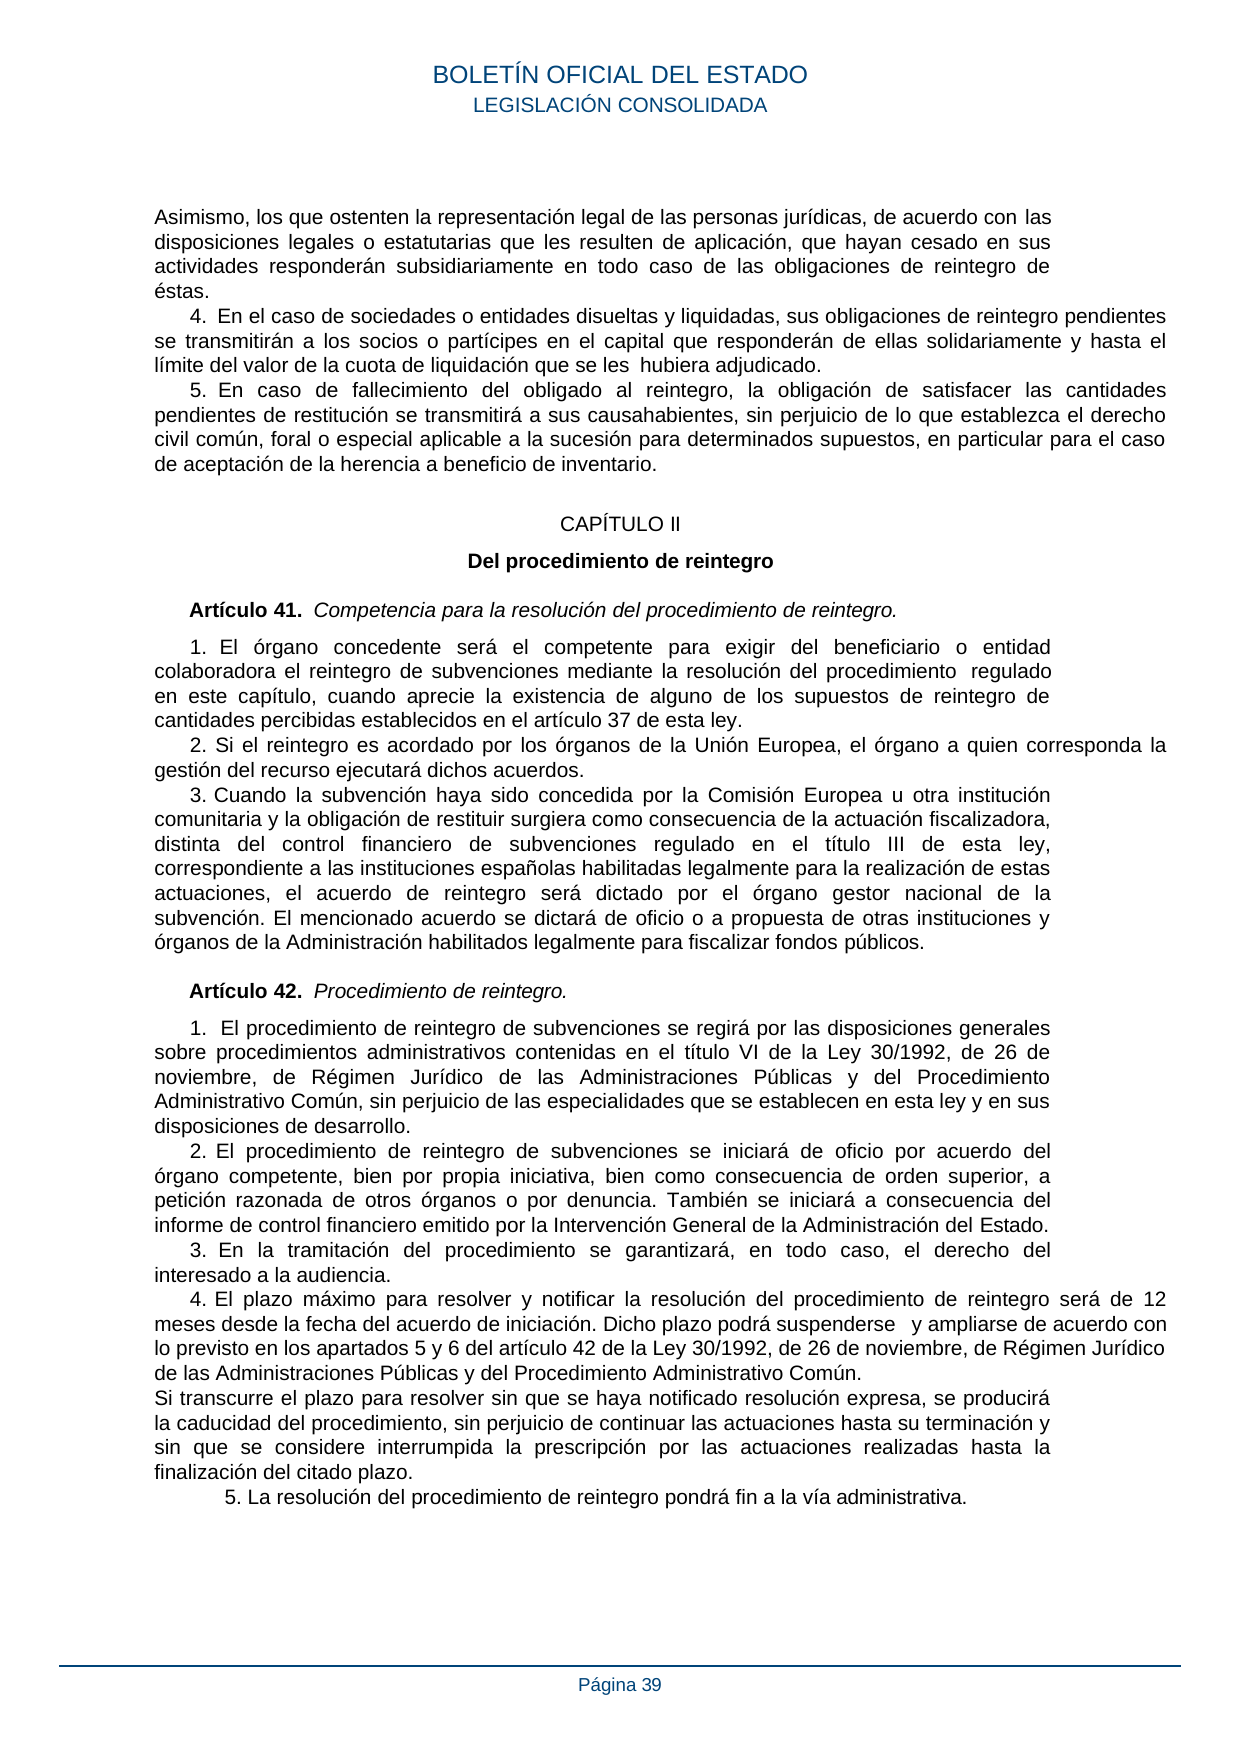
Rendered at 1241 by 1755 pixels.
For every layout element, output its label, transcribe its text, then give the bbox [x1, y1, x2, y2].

text Artículo 42. Procedimiento de reintegro. [189, 979, 1168, 1003]
list En la tramitación del procedimiento se garantizará, en todo caso, el derecho del interesado a la audiencia. [154, 1238, 1052, 1286]
list El plazo máximo para resolver y notificar la resolución del procedimiento de reintegro será de 12 meses desde la fecha del acuerdo de iniciación. Dicho plazo podrá suspenderse y ampliarse de acuerdo con lo previsto en los apartados 5 y 6 del artículo 42 de la Ley 30/1992, de 26 de noviembre, de Régimen Jurídico de las Administraciones Públicas y del Procedimiento Administrativo Común. [154, 1287, 1168, 1385]
text Si transcurre el plazo para resolver sin que se haya notificado resolución expresa, se producirá la caducidad del procedimiento, sin perjuicio de continuar las actuaciones hasta su terminación y sin que se considere interrumpida la prescripción por las actuaciones realizadas hasta la finalización del citado plazo. [154, 1386, 1052, 1483]
list En caso de fallecimiento del obligado al reintegro, la obligación de satisfacer las cantidades pendientes de restitución se transmitirá a sus causahabientes, sin perjuicio de lo que establezca el derecho civil común, foral o especial aplicable a la sucesión para determinados supuestos, en particular para el caso de aceptación de la herencia a beneficio de inventario. [154, 378, 1168, 476]
list La resolución del procedimiento de reintegro pondrá fin a la vía administrativa. [224, 1484, 1168, 1508]
text CAPÍTULO II [396, 512, 844, 536]
text Asimismo, los que ostenten la representación legal de las personas jurídicas, de acuerdo con las disposiciones legales o estatutarias que les resulten de aplicación, que hayan cesado en sus actividades responderán subsidiariamente en todo caso de las obligaciones de reintegro de éstas. [154, 205, 1052, 303]
list En el caso de sociedades o entidades disueltas y liquidadas, sus obligaciones de reintegro pendientes se transmitirán a los socios o partícipes en el capital que responderán de ellas solidariamente y hasta el límite del valor de la cuota de liquidación que se les hubiera adjudicado. [154, 304, 1168, 377]
list Cuando la subvención haya sido concedida por la Comisión Europea u otra institución comunitaria y la obligación de restituir surgiera como consecuencia de la actuación fiscalizadora, distinta del control financiero de subvenciones regulado en el título III de esta ley, correspondiente a las instituciones españolas habilitadas legalmente para la realización de estas actuaciones, el acuerdo de reintegro será dictado por el órgano gestor nacional de la subvención. El mencionado acuerdo se dictará de oficio o a propuesta de otras instituciones y órganos de la Administración habilitados legalmente para fiscalizar fondos públicos. [154, 782, 1052, 954]
list Si el reintegro es acordado por los órganos de la Unión Europea, el órgano a quien corresponda la gestión del recurso ejecutará dichos acuerdos. [154, 733, 1168, 782]
subtitle Del procedimiento de reintegro [397, 549, 844, 573]
list El procedimiento de reintegro de subvenciones se iniciará de oficio por acuerdo del órgano competente, bien por propia iniciativa, bien como consecuencia de orden superior, a petición razonada de otros órganos o por denuncia. También se iniciará a consecuencia del informe de control financiero emitido por la Intervención General de la Administración del Estado. [154, 1139, 1052, 1237]
list El órgano concedente será el competente para exigir del beneficiario o entidad colaboradora el reintegro de subvenciones mediante la resolución del procedimiento regulado en este capítulo, cuando aprecie la existencia de alguno de los supuestos de reintegro de cantidades percibidas establecidos en el artículo 37 de esta ley. [154, 634, 1052, 732]
list El procedimiento de reintegro de subvenciones se regirá por las disposiciones generales sobre procedimientos administrativos contenidas en el título VI de la Ley 30/1992, de 26 de noviembre, de Régimen Jurídico de las Administraciones Públicas y del Procedimiento Administrativo Común, sin perjuicio de las especialidades que se establecen en esta ley y en sus disposiciones de desarrollo. [154, 1016, 1052, 1138]
text Artículo 41. Competencia para la resolución del procedimiento de reintegro. [189, 598, 1168, 622]
